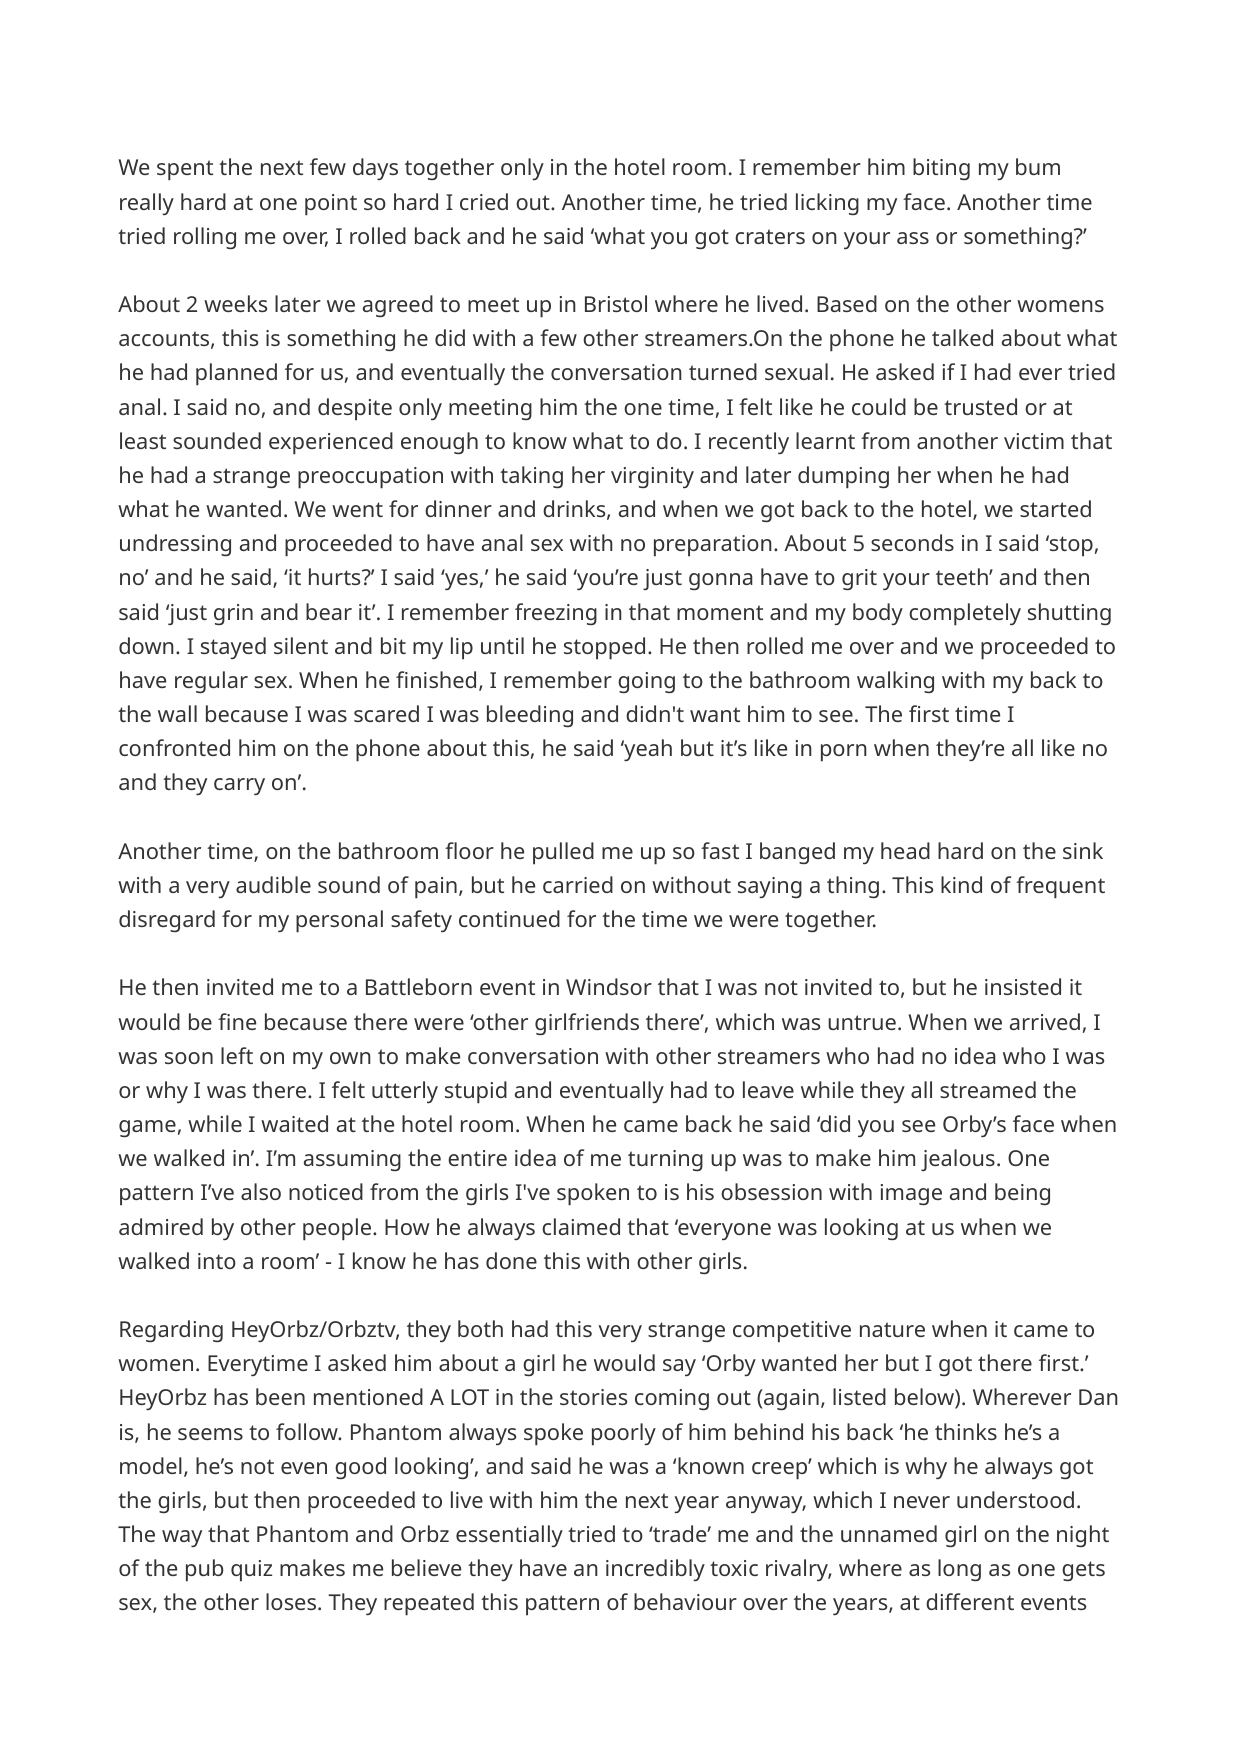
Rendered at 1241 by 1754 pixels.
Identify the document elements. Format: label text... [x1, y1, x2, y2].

text We spent the next few days together only in the hotel room. I remember him biting my bum really hard at one point so hard I cried out. Another time, he tried licking my face. Another time tried rolling me over, I rolled back and he said ‘what you got craters on your ass or something?’ About 2 weeks later we agreed to meet up in Bristol where he lived. Based on the other womens accounts, this is something he did with a few other streamers.On the phone he talked about what he had planned for us, and eventually the conversation turned sexual. He asked if I had ever tried anal. I said no, and despite only meeting him the one time, I felt like he could be trusted or at least sounded experienced enough to know what to do. I recently learnt from another victim that he had a strange preoccupation with taking her virginity and later dumping her when he had what he wanted. We went for dinner and drinks, and when we got back to the hotel, we started undressing and proceeded to have anal sex with no preparation. About 5 seconds in I said ‘stop, no’ and he said, ‘it hurts?’ I said ‘yes,’ he said ‘you’re just gonna have to grit your teeth’ and then said ‘just grin and bear it’. I remember freezing in that moment and my body completely shutting down. I stayed silent and bit my lip until he stopped. He then rolled me over and we proceeded to have regular sex. When he finished, I remember going to the bathroom walking with my back to the wall because I was scared I was bleeding and didn't want him to see. The first time I confronted him on the phone about this, he said ‘yeah but it’s like in porn when they’re all like no and they carry on’. Another time, on the bathroom floor he pulled me up so fast I banged my head hard on the sink with a very audible sound of pain, but he carried on without saying a thing. This kind of frequent disregard for my personal safety continued for the time we were together. He then invited me to a Battleborn event in Windsor that I was not invited to, but he insisted it would be fine because there were ‘other girlfriends there’, which was untrue. When we arrived, I was soon left on my own to make conversation with other streamers who had no idea who I was or why I was there. I felt utterly stupid and eventually had to leave while they all streamed the game, while I waited at the hotel room. When he came back he said ‘did you see Orby’s face when we walked in’. I’m assuming the entire idea of me turning up was to make him jealous. One pattern I’ve also noticed from the girls I've spoken to is his obsession with image and being admired by other people. How he always claimed that ‘everyone was looking at us when we walked into a room’ - I know he has done this with other girls. Regarding HeyOrbz/Orbztv, they both had this very strange competitive nature when it came to women. Everytime I asked him about a girl he would say ‘Orby wanted her but I got there first.’ HeyOrbz has been mentioned A LOT in the stories coming out (again, listed below). Wherever Dan is, he seems to follow. Phantom always spoke poorly of him behind his back ‘he thinks he’s a model, he’s not even good looking’, and said he was a ‘known creep’ which is why he always got the girls, but then proceeded to live with him the next year anyway, which I never understood. The way that Phantom and Orbz essentially tried to ‘trade’ me and the unnamed girl on the night of the pub quiz makes me believe they have an incredibly toxic rivalry, where as long as one gets sex, the other loses. They repeated this pattern of behaviour over the years, at different events [118, 118, 1122, 1617]
